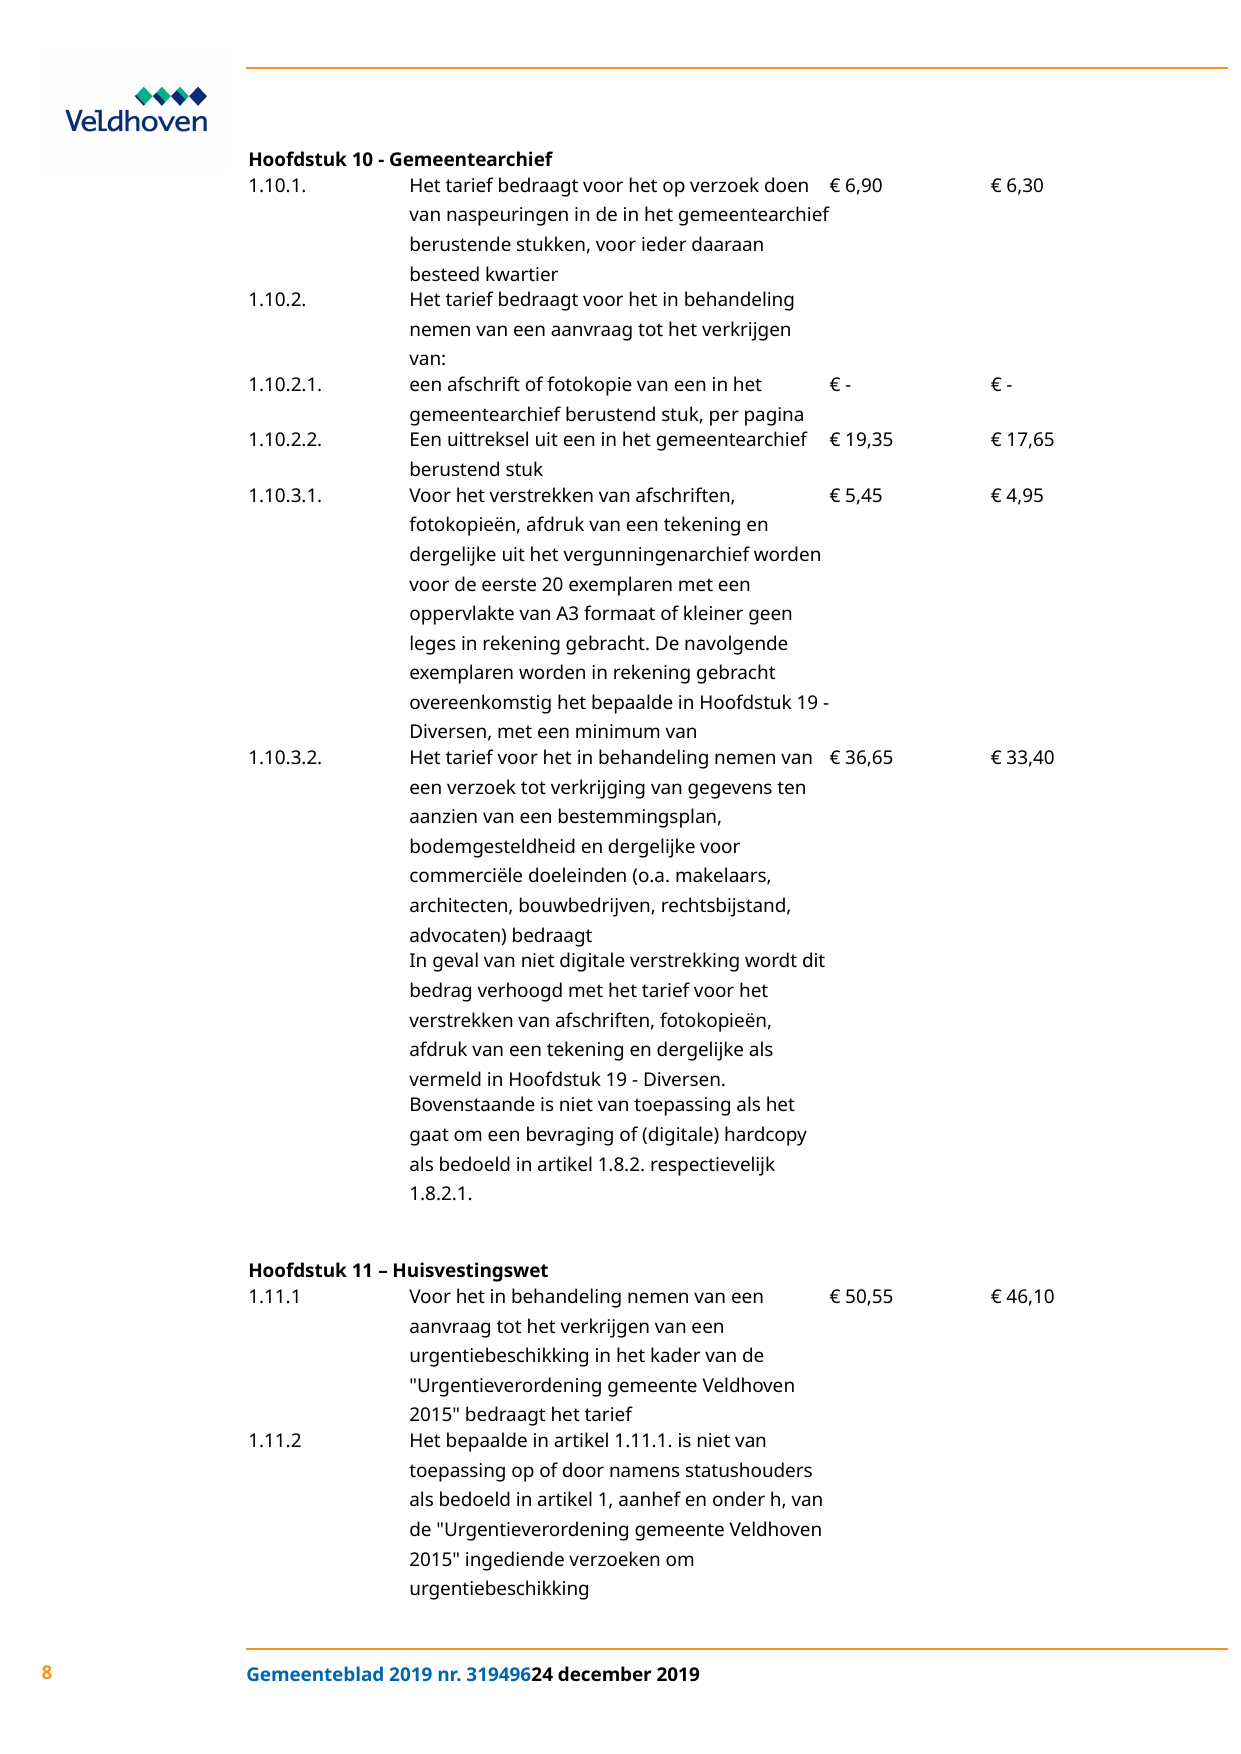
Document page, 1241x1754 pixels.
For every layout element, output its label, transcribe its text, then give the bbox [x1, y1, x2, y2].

table_cell € 5,45 [829, 482, 991, 744]
table_cell € 6,90 [829, 172, 991, 286]
table_cell [991, 948, 1152, 1092]
table_cell [829, 1258, 991, 1283]
table_cell 1.10.2. [248, 286, 409, 371]
table_cell € 33,40 [991, 744, 1152, 948]
table_cell € 36,65 [829, 744, 991, 948]
table_cell [991, 1206, 1152, 1232]
table_cell Voor het verstrekken van afschriften, fotokopieën, afdruk van een tekening en dergelijke uit het vergunningenarchief worden voor de eerste 20 exemplaren met een oppervlakte van A3 formaat of kleiner geen leges in rekening gebracht. De navolgende exemplaren worden in rekening gebracht overeenkomstig het bepaalde in Hoofdstuk 19 - Diversen, met een minimum van [409, 482, 829, 744]
table_cell [829, 1232, 991, 1258]
table_cell [829, 95, 991, 121]
table_cell [991, 1092, 1152, 1206]
table_cell Het tarief bedraagt voor het in behandeling nemen van een aanvraag tot het verkrijgen van: [409, 286, 829, 371]
table_cell Een uittreksel uit een in het gemeentearchief berustend stuk [409, 427, 829, 482]
table_cell [409, 1232, 829, 1258]
table_cell [829, 286, 991, 371]
table_cell [409, 95, 829, 121]
table_cell Het tarief voor het in behandeling nemen van een verzoek tot verkrijging van gegevens ten aanzien van een bestemmingsplan, bodemgesteldheid en dergelijke voor commerciële doeleinden (o.a. makelaars, architecten, bouwbedrijven, rechtsbijstand, advocaten) bedraagt [409, 744, 829, 948]
table_cell In geval van niet digitale verstrekking wordt dit bedrag verhoogd met het tarief voor het verstrekken van afschriften, fotokopieën, afdruk van een tekening en dergelijke als vermeld in Hoofdstuk 19 - Diversen. [409, 948, 829, 1092]
table_cell Het tarief bedraagt voor het op verzoek doen van naspeuringen in de in het gemeentearchief berustende stukken, voor ieder daaraan besteed kwartier [409, 172, 829, 286]
table_cell [829, 1428, 991, 1601]
table_cell [248, 948, 409, 1092]
table_cell een afschrift of fotokopie van een in het gemeentearchief berustend stuk, per pagina [409, 371, 829, 427]
table_cell [829, 121, 991, 146]
table_cell 1.10.1. [248, 172, 409, 286]
table_cell € 6,30 [991, 172, 1152, 286]
table_cell [991, 95, 1152, 121]
table_cell [409, 121, 829, 146]
table_cell [248, 121, 409, 146]
table_cell Hoofdstuk 10 - Gemeentearchief [248, 146, 829, 172]
table_cell [829, 146, 991, 172]
table_cell 1.10.2.2. [248, 427, 409, 482]
table_cell 1.10.2.1. [248, 371, 409, 427]
table_cell Het bepaalde in artikel 1.11.1. is niet van toepassing op of door namens statushouders als bedoeld in artikel 1, aanhef en onder h, van de "Urgentieverordening gemeente Veldhoven 2015" ingediende verzoeken om urgentiebeschikking [409, 1428, 829, 1601]
table_cell € 50,55 [829, 1283, 991, 1427]
table_cell 1.11.1 [248, 1283, 409, 1427]
table_cell [829, 1206, 991, 1232]
table_cell € 4,95 [991, 482, 1152, 744]
table_cell 1.11.2 [248, 1428, 409, 1601]
table_cell [829, 948, 991, 1092]
table_cell € 46,10 [991, 1283, 1152, 1427]
table_cell [991, 1232, 1152, 1258]
table_cell € - [829, 371, 991, 427]
table_cell [409, 1206, 829, 1232]
picture [41, 47, 231, 172]
table_cell [991, 1258, 1152, 1283]
table_cell Bovenstaande is niet van toepassing als het gaat om een bevraging of (digitale) hardcopy als bedoeld in artikel 1.8.2. respectievelijk 1.8.2.1. [409, 1092, 829, 1206]
table_cell € - [991, 371, 1152, 427]
table_cell [991, 286, 1152, 371]
table_cell € 19,35 [829, 427, 991, 482]
table_cell [248, 1206, 409, 1232]
table_cell [991, 121, 1152, 146]
table_cell € 17,65 [991, 427, 1152, 482]
table_cell [991, 1428, 1152, 1601]
table_cell Hoofdstuk 11 – Huisvestingswet [248, 1258, 829, 1283]
table_cell [829, 1092, 991, 1206]
table_cell Voor het in behandeling nemen van een aanvraag tot het verkrijgen van een urgentiebeschikking in het kader van de "Urgentieverordening gemeente Veldhoven 2015" bedraagt het tarief [409, 1283, 829, 1427]
table_cell 1.10.3.2. [248, 744, 409, 948]
table_cell 1.10.3.1. [248, 482, 409, 744]
table_cell [248, 1092, 409, 1206]
table_cell [248, 1232, 409, 1258]
table_cell [248, 95, 409, 121]
table_cell [991, 146, 1152, 172]
